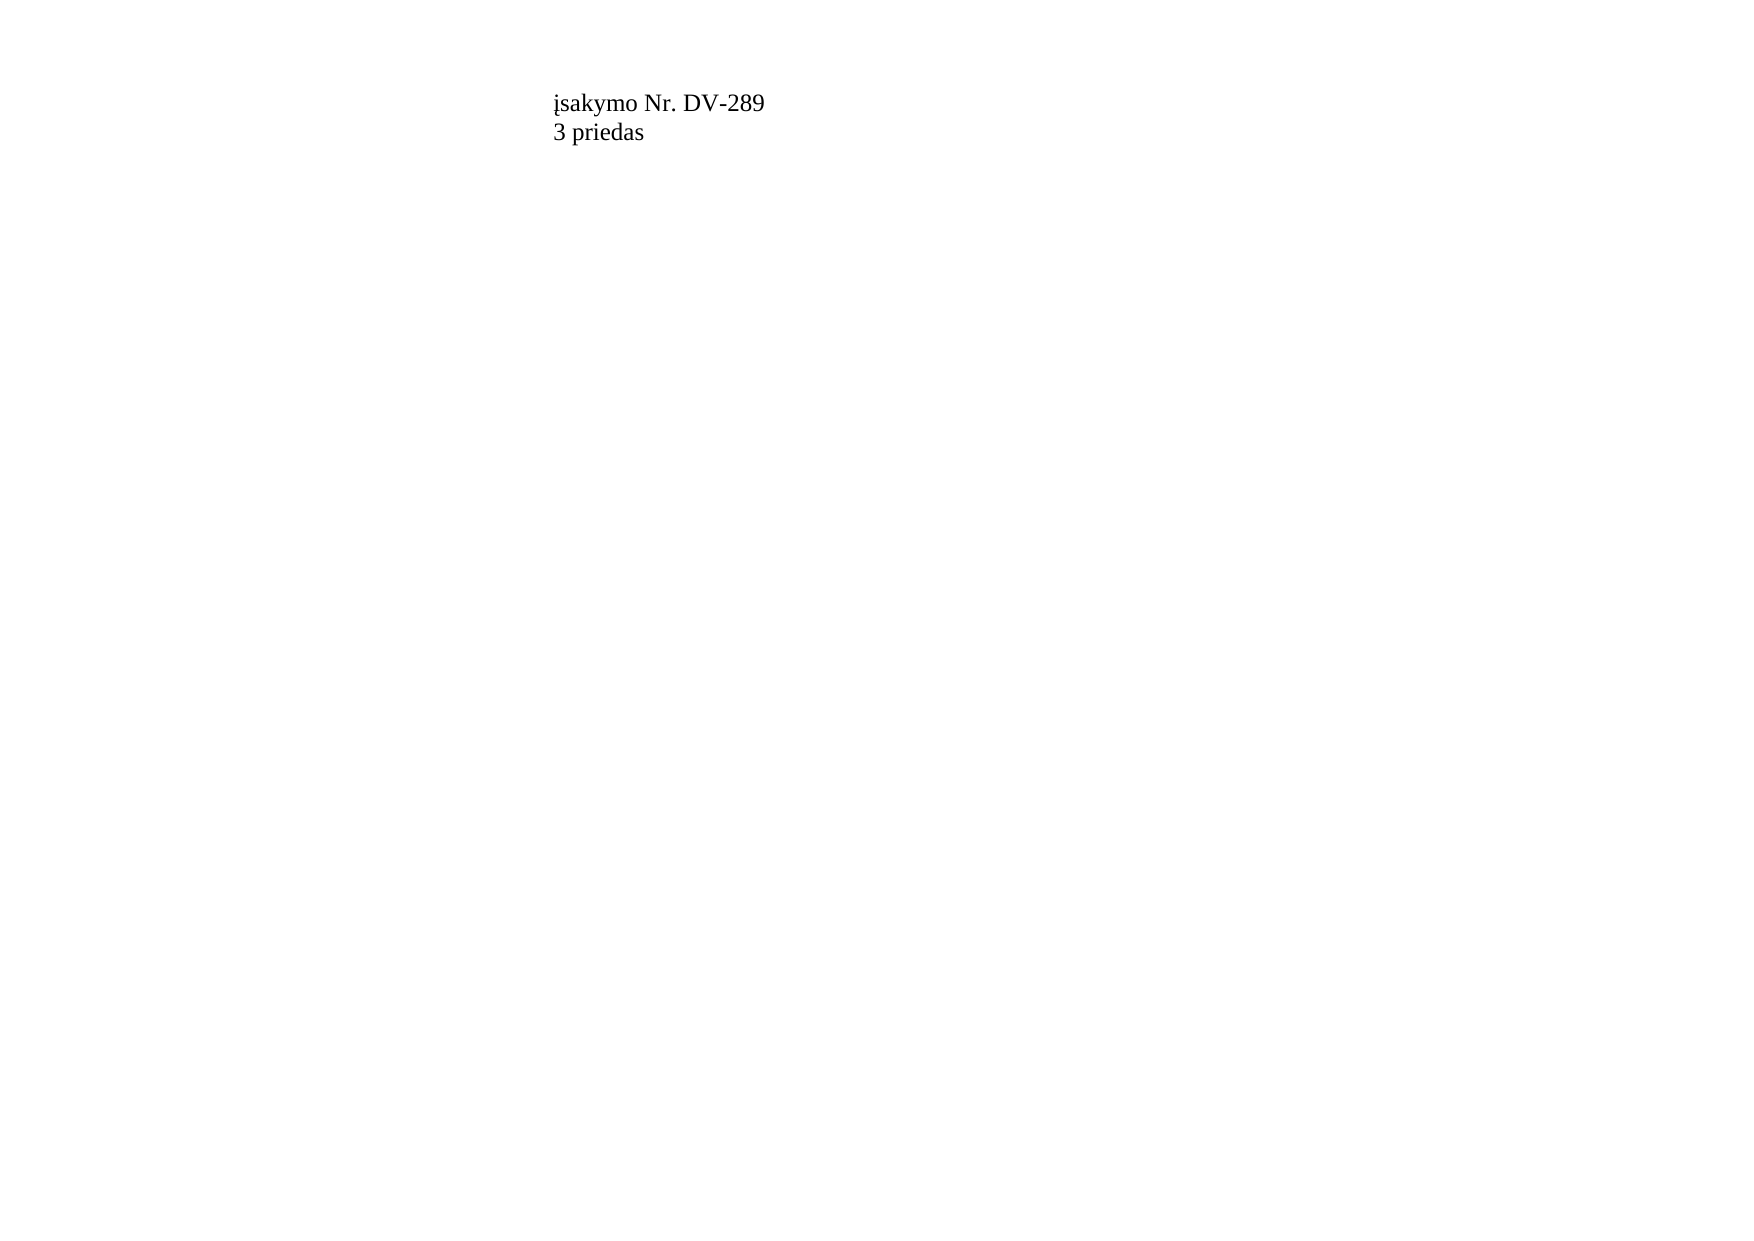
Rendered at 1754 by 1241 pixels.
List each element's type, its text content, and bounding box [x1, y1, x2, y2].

table_header įsakymo Nr. DV-289 3 priedas [542, 89, 1142, 175]
table_header [118, 89, 542, 175]
